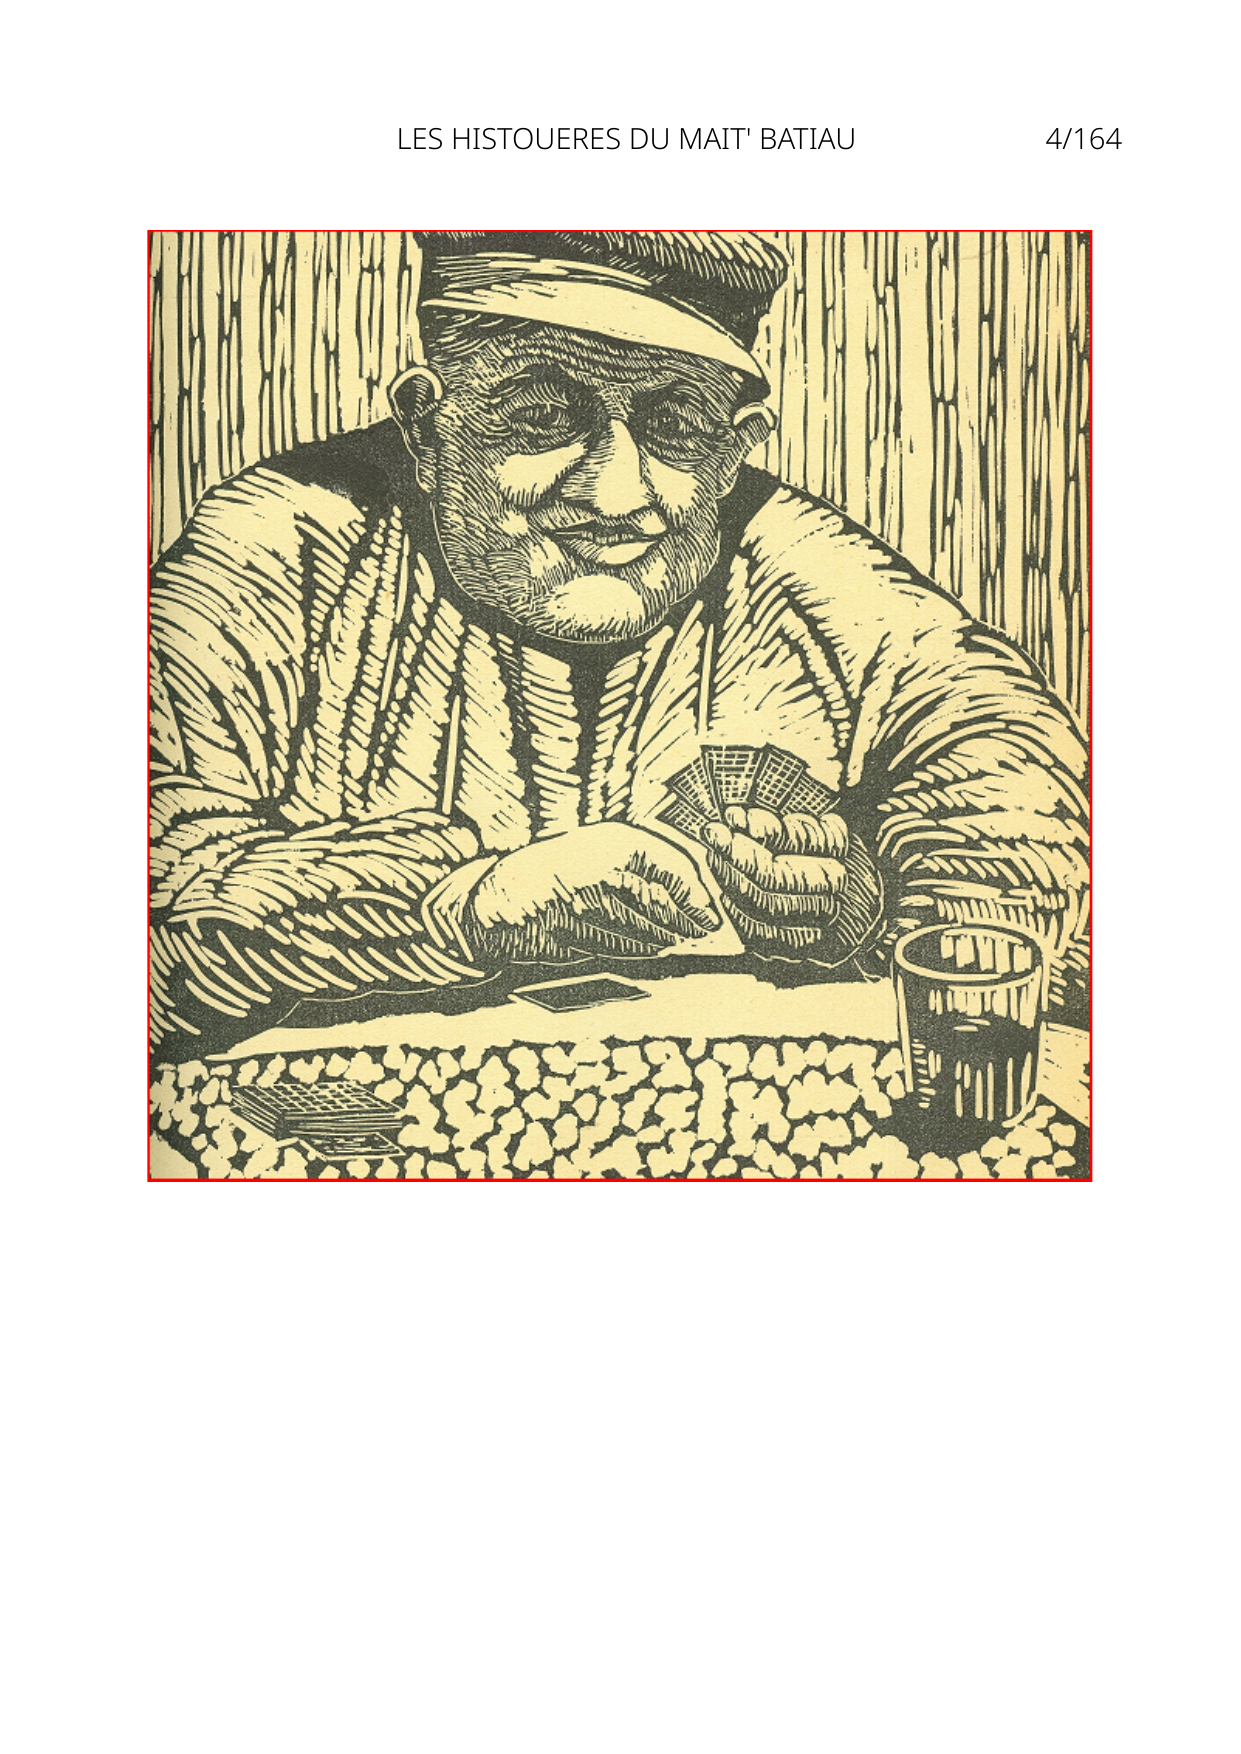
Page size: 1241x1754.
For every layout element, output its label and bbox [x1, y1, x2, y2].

picture [147, 230, 1093, 1182]
